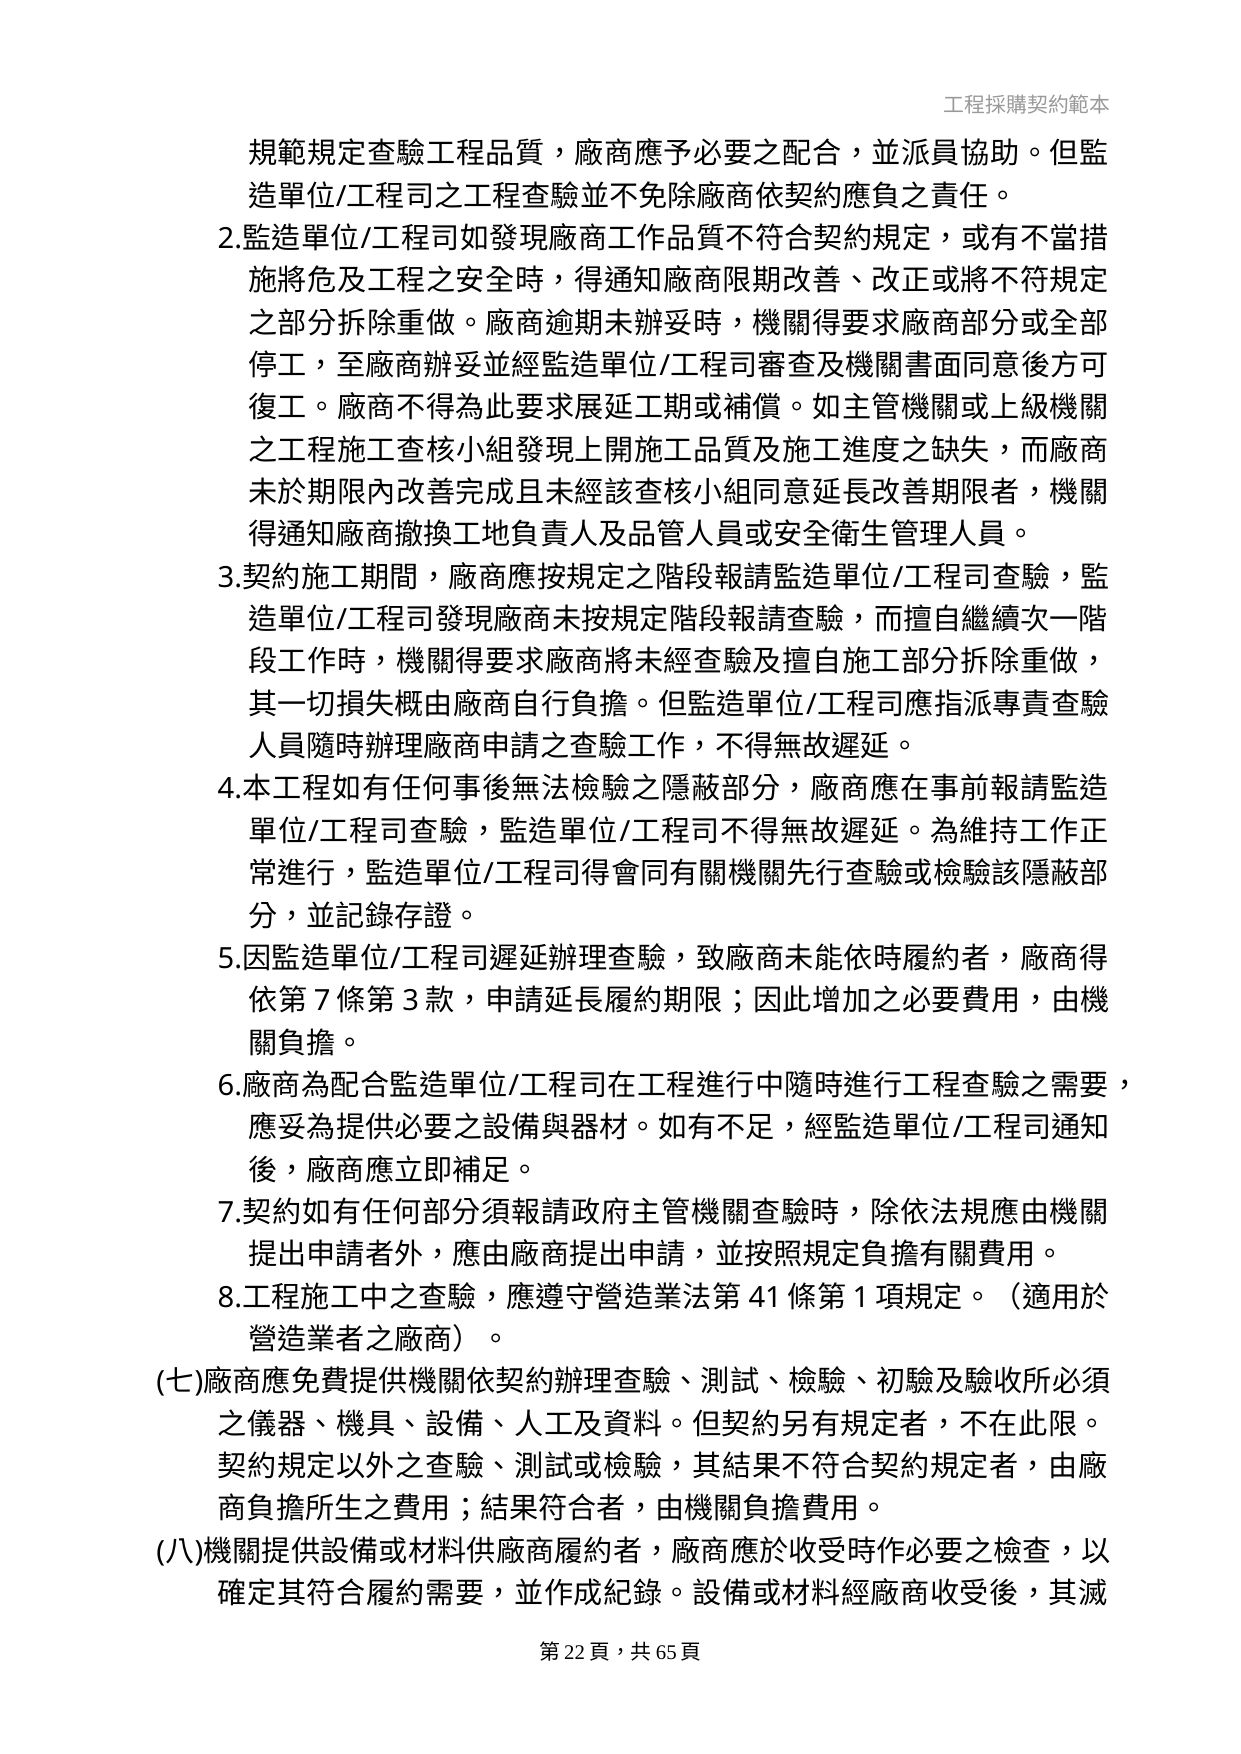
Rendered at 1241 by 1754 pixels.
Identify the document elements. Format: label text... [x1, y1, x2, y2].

text 4.本工程如有任何事後無法檢驗之隱蔽部分，廠商應在事前報請監造單位/工程司查驗，監造單位/工程司不得無故遲延。為維持工作正常進行，監造單位/工程司得會同有關機關先行查驗或檢驗該隱蔽部分，並記錄存證。 [217, 765, 1110, 934]
text 8.工程施工中之查驗，應遵守營造業法第41條第1項規定。（適用於營造業者之廠商）。 [217, 1273, 1110, 1358]
text (七)廠商應免費提供機關依契約辦理查驗、測試、檢驗、初驗及驗收所必須之儀器、機具、設備、人工及資料。但契約另有規定者，不在此限。契約規定以外之查驗、測試或檢驗，其結果不符合契約規定者，由廠商負擔所生之費用；結果符合者，由機關負擔費用。 [156, 1358, 1110, 1527]
text 規範規定查驗工程品質，廠商應予必要之配合，並派員協助。但監造單位/工程司之工程查驗並不免除廠商依契約應負之責任。 [217, 130, 1110, 214]
text (八)機關提供設備或材料供廠商履約者，廠商應於收受時作必要之檢查，以確定其符合履約需要，並作成紀錄。設備或材料經廠商收受後，其滅 [156, 1527, 1110, 1612]
text 2.監造單位/工程司如發現廠商工作品質不符合契約規定，或有不當措施將危及工程之安全時，得通知廠商限期改善、改正或將不符規定之部分拆除重做。廠商逾期未辦妥時，機關得要求廠商部分或全部停工，至廠商辦妥並經監造單位/工程司審查及機關書面同意後方可復工。廠商不得為此要求展延工期或補償。如主管機關或上級機關之工程施工查核小組發現上開施工品質及施工進度之缺失，而廠商未於期限內改善完成且未經該查核小組同意延長改善期限者，機關得通知廠商撤換工地負責人及品管人員或安全衛生管理人員。 [217, 214, 1110, 553]
text 6.廠商為配合監造單位/工程司在工程進行中隨時進行工程查驗之需要，應妥為提供必要之設備與器材。如有不足，經監造單位/工程司通知後，廠商應立即補足。 [217, 1061, 1110, 1188]
text 3.契約施工期間，廠商應按規定之階段報請監造單位/工程司查驗，監造單位/工程司發現廠商未按規定階段報請查驗，而擅自繼續次一階段工作時，機關得要求廠商將未經查驗及擅自施工部分拆除重做，其一切損失概由廠商自行負擔。但監造單位/工程司應指派專責查驗人員隨時辦理廠商申請之查驗工作，不得無故遲延。 [217, 553, 1110, 765]
text 5.因監造單位/工程司遲延辦理查驗，致廠商未能依時履約者，廠商得依第7條第3款，申請延長履約期限；因此增加之必要費用，由機關負擔。 [217, 934, 1110, 1061]
text 7.契約如有任何部分須報請政府主管機關查驗時，除依法規應由機關提出申請者外，應由廠商提出申請，並按照規定負擔有關費用。 [217, 1188, 1110, 1273]
